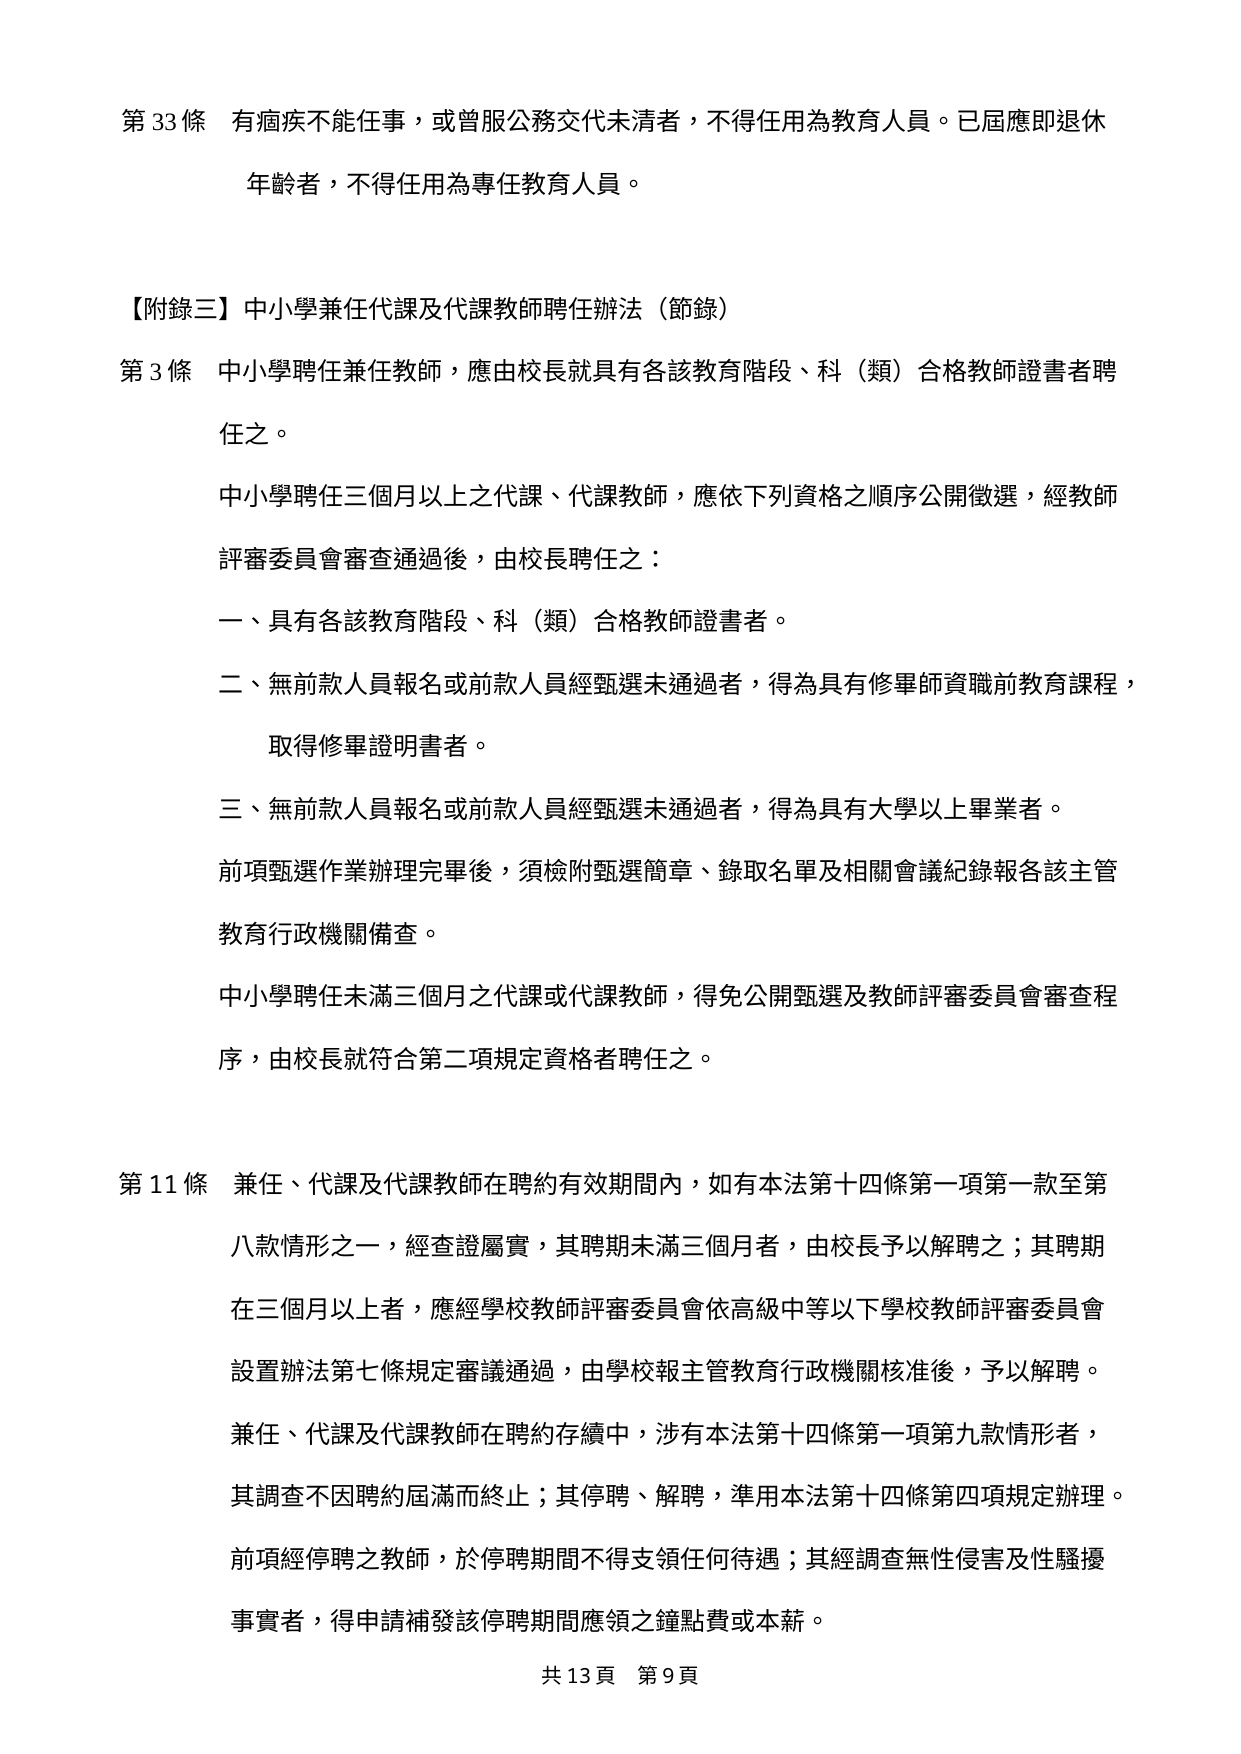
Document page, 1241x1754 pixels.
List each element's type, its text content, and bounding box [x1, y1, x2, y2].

text 二、無前款人員報名或前款人員經甄選未通過者，得為具有修畢師資職前教育課程，取得修畢證明書者。 [218, 641, 1122, 766]
text 【附錄三】中小學兼任代課及代課教師聘任辦法（節錄） [118, 266, 1122, 328]
text 前項經停聘之教師，於停聘期間不得支領任何待遇；其經調查無性侵害及性騷擾事實者，得申請補發該停聘期間應領之鐘點費或本薪。 [231, 1516, 1122, 1641]
text 第33條 有痼疾不能任事，或曾服公務交代未清者，不得任用為教育人員。已屆應即退休年齡者，不得任用為專任教育人員。 [122, 78, 1122, 203]
text 中小學聘任未滿三個月之代課或代課教師，得免公開甄選及教師評審委員會審查程序，由校長就符合第二項規定資格者聘任之。 [218, 953, 1122, 1078]
text 前項甄選作業辦理完畢後，須檢附甄選簡章、錄取名單及相關會議紀錄報各該主管教育行政機關備查。 [218, 828, 1122, 953]
text 第3條 中小學聘任兼任教師，應由校長就具有各該教育階段、科（類）合格教師證書者聘任之。 [119, 328, 1122, 453]
text 三、無前款人員報名或前款人員經甄選未通過者，得為具有大學以上畢業者。 [118, 766, 1122, 828]
text 第11條 兼任、代課及代課教師在聘約有效期間內，如有本法第十四條第一項第一款至第八款情形之一，經查證屬實，其聘期未滿三個月者，由校長予以解聘之；其聘期在三個月以上者，應經學校教師評審委員會依高級中等以下學校教師評審委員會設置辦法第七條規定審議通過，由學校報主管教育行政機關核准後，予以解聘。 [118, 1141, 1122, 1391]
text 中小學聘任三個月以上之代課、代課教師，應依下列資格之順序公開徵選，經教師評審委員會審查通過後，由校長聘任之： [218, 453, 1122, 578]
text 一、具有各該教育階段、科（類）合格教師證書者。 [118, 578, 1122, 641]
text 兼任、代課及代課教師在聘約存續中，涉有本法第十四條第一項第九款情形者，其調查不因聘約屆滿而終止；其停聘、解聘，準用本法第十四條第四項規定辦理。 [231, 1391, 1122, 1516]
